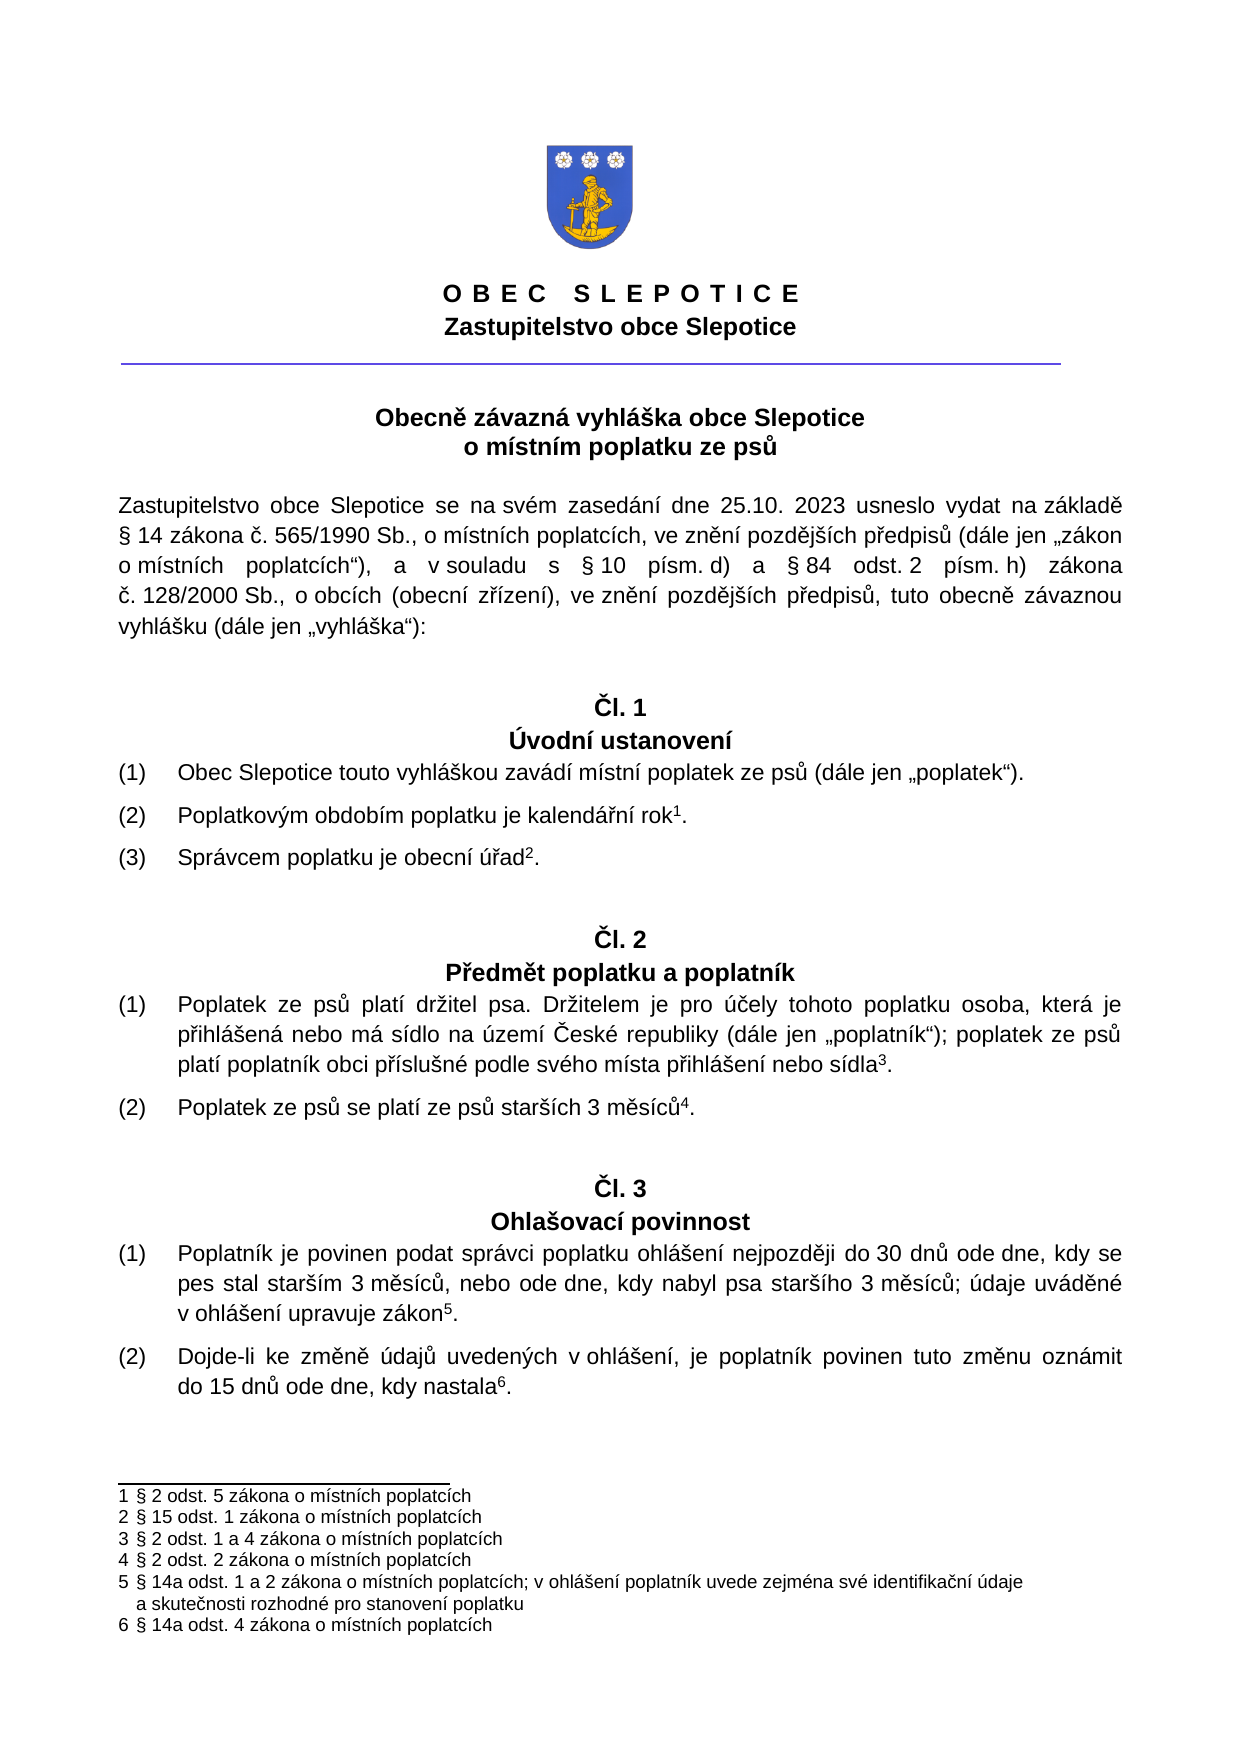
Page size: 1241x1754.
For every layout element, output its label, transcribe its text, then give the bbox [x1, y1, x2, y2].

list Obec Slepotice touto vyhláškou zavádí místní poplatek ze psů (dále jen „poplatek“). [118, 759, 1122, 785]
list Poplatkovým obdobím poplatku je kalendářní rok. [118, 802, 1122, 828]
list Dojde-li ke změně údajů uvedených v ohlášení, je poplatník povinen tuto změnu oznámit do 15 dnů ode dne, kdy nastala. [118, 1343, 1122, 1400]
text OBEC Slepotice [118, 279, 1122, 308]
text Zastupitelstvo obce Slepotice se na svém zasedání dne 25.10. 2023 usneslo vydat na základě § 14 zákona č. 565/1990 Sb., o místních poplatcích, ve znění pozdějších předpisů (dále jen „zákon o místních poplatcích“), a v souladu s § 10 písm. d) a § 84 odst. 2 písm. h) zákona č. 128/2000 Sb., o obcích (obecní zřízení), ve znění pozdějších předpisů, tuto obecně závaznou vyhlášku (dále jen „vyhláška“): [118, 492, 1122, 639]
picture [542, 143, 637, 251]
list Správcem poplatku je obecní úřad. [118, 844, 1122, 871]
list § 2 odst. 1 a 4 zákona o místních poplatcích [118, 1528, 1122, 1549]
list § 14a odst. 4 zákona o místních poplatcích [118, 1614, 1122, 1635]
list Poplatník je povinen podat správci poplatku ohlášení nejpozději do 30 dnů ode dne, kdy se pes stal starším 3 měsíců, nebo ode dne, kdy nabyl psa staršího 3 měsíců; údaje uváděné v ohlášení upravuje zákon. [118, 1240, 1122, 1327]
subtitle Obecně závazná vyhláška obce Slepotice o místním poplatku ze psů [118, 403, 1122, 461]
list § 2 odst. 5 zákona o místních poplatcích [118, 1484, 1122, 1506]
subtitle Čl. 3 Ohlašovací povinnost [118, 1174, 1122, 1236]
subtitle Čl. 2 Předmět poplatku a poplatník [118, 924, 1122, 986]
list § 15 odst. 1 zákona o místních poplatcích [118, 1506, 1122, 1528]
list § 2 odst. 2 zákona o místních poplatcích [118, 1549, 1122, 1571]
list § 14a odst. 1 a 2 zákona o místních poplatcích; v ohlášení poplatník uvede zejména své identifikační údaje a skutečnosti rozhodné pro stanovení poplatku [118, 1571, 1122, 1614]
subtitle Čl. 1 Úvodní ustanovení [118, 693, 1122, 755]
text Zastupitelstvo obce Slepotice [118, 312, 1122, 341]
list Poplatek ze psů platí držitel psa. Držitelem je pro účely tohoto poplatku osoba, která je přihlášená nebo má sídlo na území České republiky (dále jen „poplatník“); poplatek ze psů platí poplatník obci příslušné podle svého místa přihlášení nebo sídla. [118, 991, 1122, 1077]
list Poplatek ze psů se platí ze psů starších 3 měsíců. [118, 1094, 1122, 1120]
